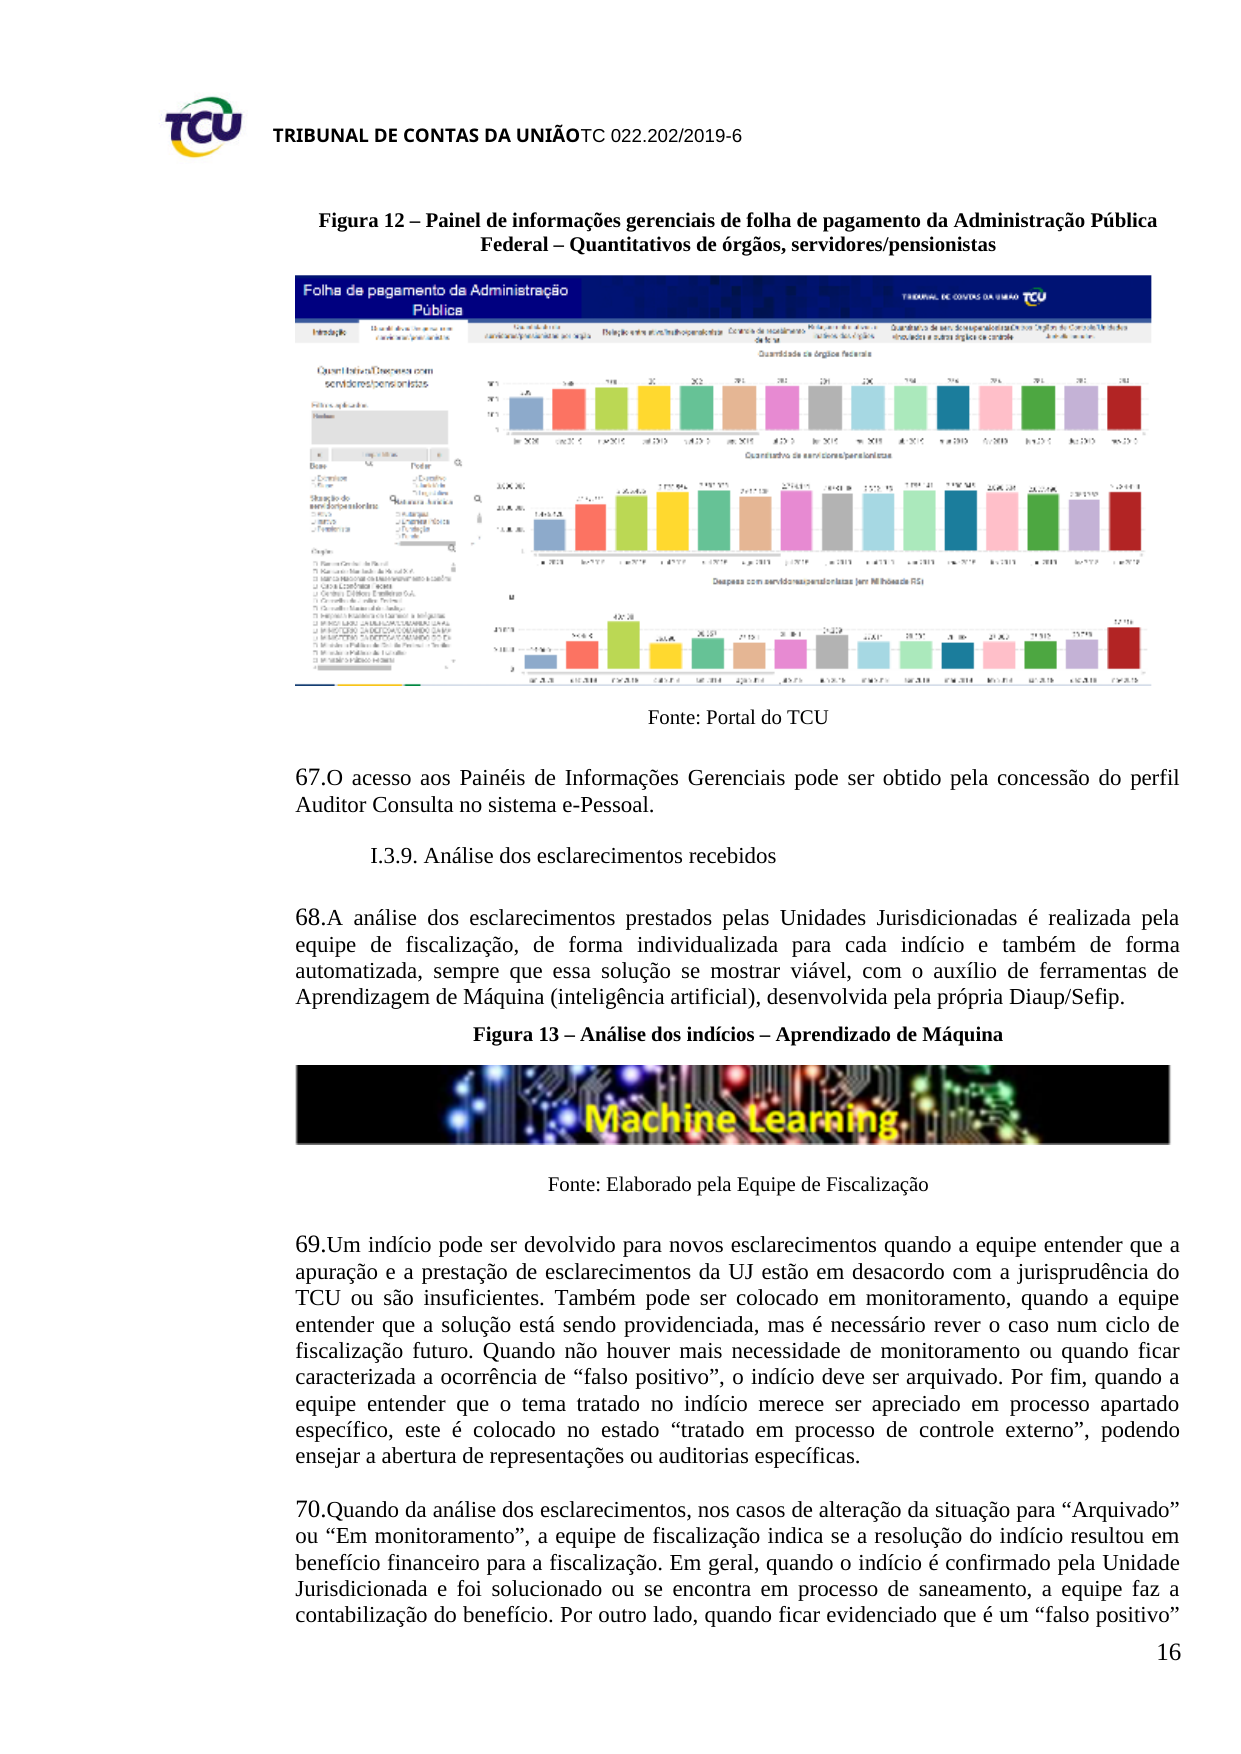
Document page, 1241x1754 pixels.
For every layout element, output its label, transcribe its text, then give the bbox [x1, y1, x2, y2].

list A análise dos esclarecimentos prestados pelas Unidades Jurisdicionadas é realizada pela equipe de fiscalização, de forma individualizada para cada indício e também de forma automatizada, sempre que essa solução se mostrar viável, com o auxílio de ferramentas de Aprendizagem de Máquina (inteligência artificial), desenvolvida pela própria Diaup/Sefip. [295, 902, 1181, 1010]
list Um indício pode ser devolvido para novos esclarecimentos quando a equipe entender que a apuração e a prestação de esclarecimentos da UJ estão em desacordo com a jurisprudência do TCU ou são insuficientes. Também pode ser colocado em monitoramento, quando a equipe entender que a solução está sendo providenciada, mas é necessário rever o caso num ciclo de fiscalização futuro. Quando não houver mais necessidade de monitoramento ou quando ficar caracterizada a ocorrência de “falso positivo”, o indício deve ser arquivado. Por fim, quando a equipe entender que o tema tratado no indício merece ser apreciado em processo apartado específico, este é colocado no estado “tratado em processo de controle externo”, podendo ensejar a abertura de representações ou auditorias específicas. [295, 1229, 1181, 1469]
subtitle I.3.9. Análise dos esclarecimentos recebidos [370, 842, 1181, 868]
text Figura 12 – Painel de informações gerenciais de folha de pagamento da Administração Pública Federal – Quantitativos de órgãos, servidores/pensionistas [295, 208, 1181, 256]
list Fonte: Elaborado pela Equipe de Fiscalização [295, 1172, 1181, 1196]
list O acesso aos Painéis de Informações Gerenciais pode ser obtido pela concessão do perfil Auditor Consulta no sistema e-Pessoal. [295, 762, 1181, 817]
list Quando da análise dos esclarecimentos, nos casos de alteração da situação para “Arquivado” ou “Em monitoramento”, a equipe de fiscalização indica se a resolução do indício resultou em benefício financeiro para a fiscalização. Em geral, quando o indício é confirmado pela Unidade Jurisdicionada e foi solucionado ou se encontra em processo de saneamento, a equipe faz a contabilização do benefício. Por outro lado, quando ficar evidenciado que é um “falso positivo” [295, 1494, 1181, 1628]
text Figura 13 – Análise dos indícios – Aprendizado de Máquina [295, 1022, 1181, 1046]
list Fonte: Portal do TCU [295, 705, 1181, 729]
